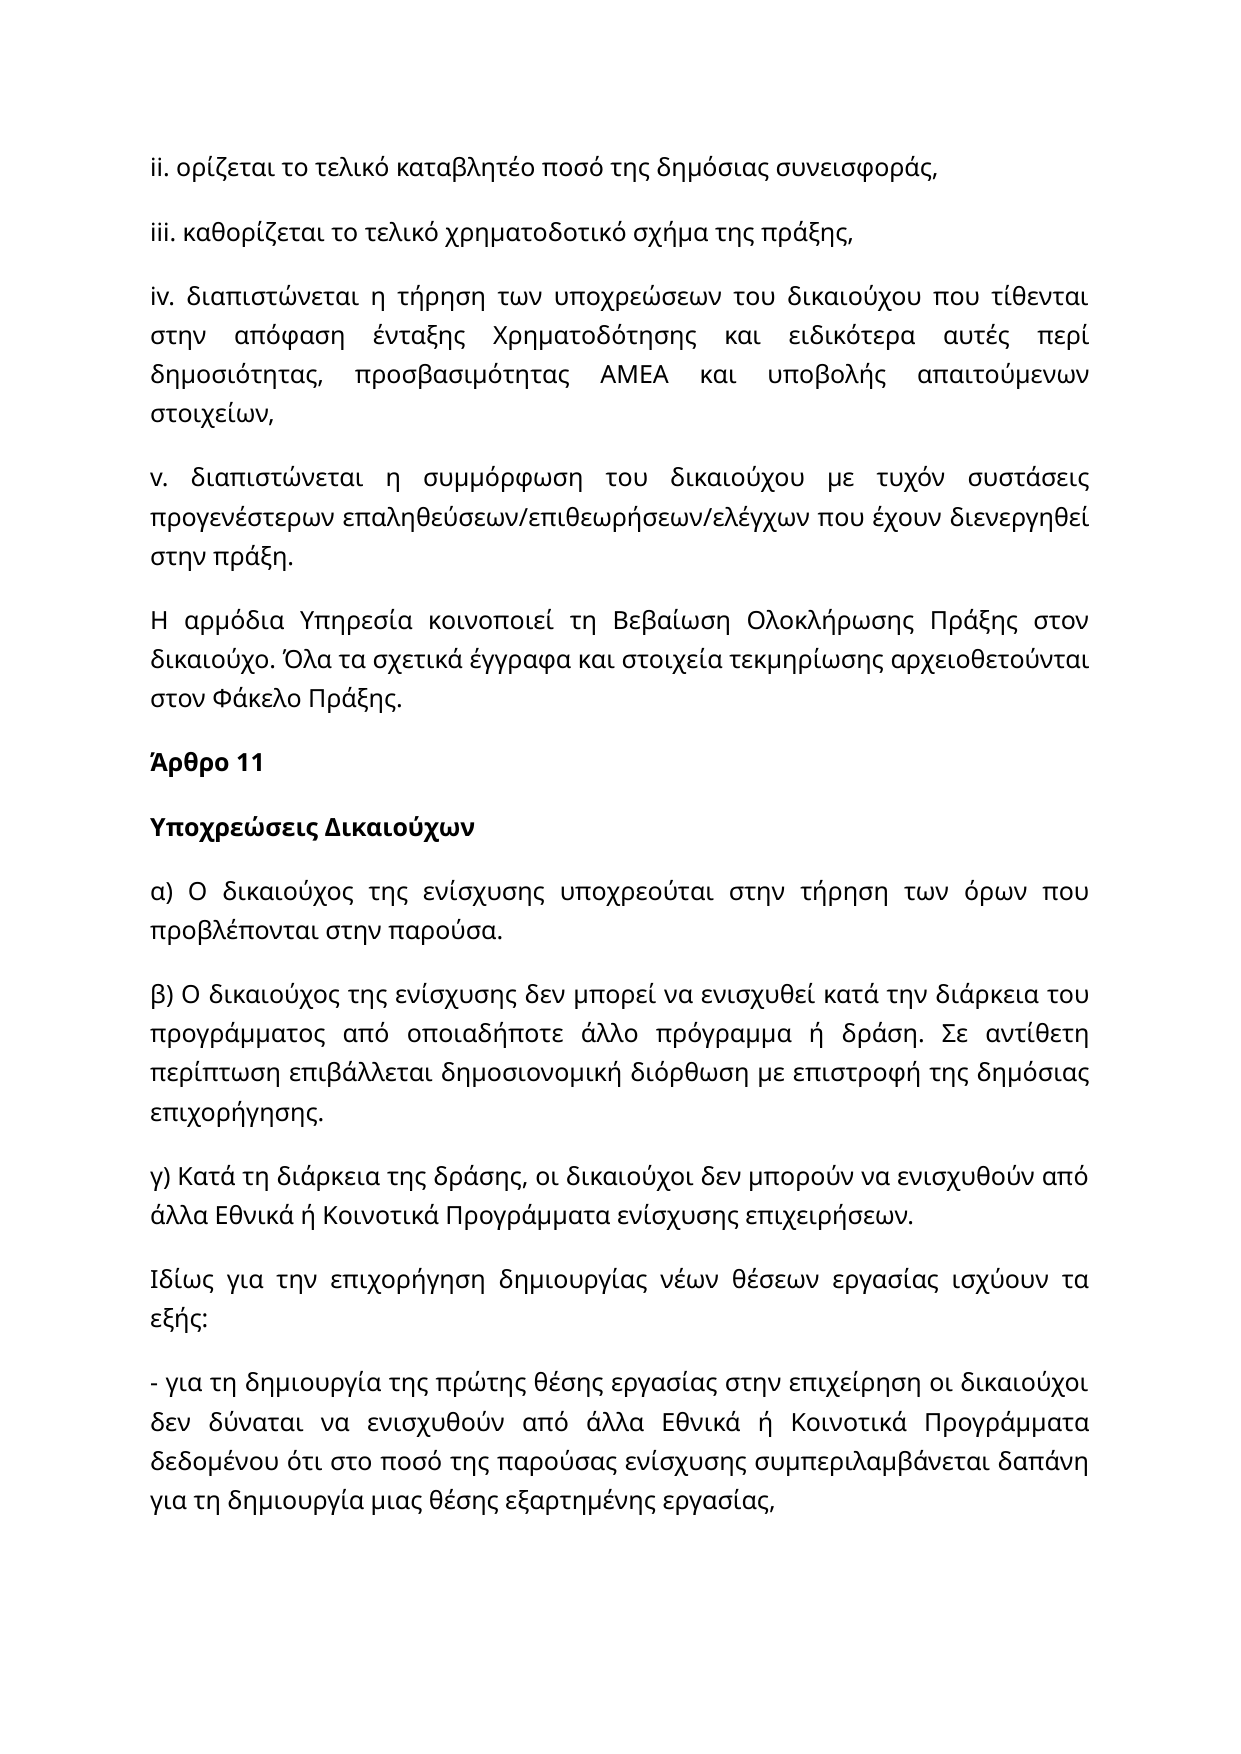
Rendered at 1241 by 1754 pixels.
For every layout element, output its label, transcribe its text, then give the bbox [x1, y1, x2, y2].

text - για τη δημιουργία της πρώτης θέσης εργασίας στην επιχείρηση οι δικαιούχοι δεν δύναται να ενισχυθούν από άλλα Εθνικά ή Κοινοτικά Προγράμματα δεδομένου ότι στο ποσό της παρούσας ενίσχυσης συμπεριλαμβάνεται δαπάνη για τη δημιουργία μιας θέσης εξαρτημένης εργασίας, [150, 1365, 1090, 1517]
text α) Ο δικαιούχος της ενίσχυσης υποχρεούται στην τήρηση των όρων που προβλέπονται στην παρούσα. [150, 873, 1090, 947]
text Ιδίως για την επιχορήγηση δημιουργίας νέων θέσεων εργασίας ισχύουν τα εξής: [150, 1262, 1090, 1335]
text β) Ο δικαιούχος της ενίσχυσης δεν μπορεί να ενισχυθεί κατά την διάρκεια του προγράμματος από οποιαδήποτε άλλο πρόγραμμα ή δράση. Σε αντίθετη περίπτωση επιβάλλεται δημοσιονομική διόρθωση με επιστροφή της δημόσιας επιχορήγησης. [150, 977, 1090, 1128]
text Η αρμόδια Υπηρεσία κοινοποιεί τη Βεβαίωση Ολοκλήρωσης Πράξης στον δικαιούχο. Όλα τα σχετικά έγγραφα και στοιχεία τεκμηρίωσης αρχειοθετούνται στον Φάκελο Πράξης. [150, 602, 1090, 715]
text γ) Κατά τη διάρκεια της δράσης, οι δικαιούχοι δεν μπορούν να ενισχυθούν από άλλα Εθνικά ή Κοινοτικά Προγράμματα ενίσχυσης επιχειρήσεων. [150, 1158, 1090, 1232]
text Άρθρο 11 [150, 745, 1090, 779]
text v. διαπιστώνεται η συμμόρφωση του δικαιούχου με τυχόν συστάσεις προγενέστερων επαληθεύσεων/επιθεωρήσεων/ελέγχων που έχουν διενεργηθεί στην πράξη. [150, 460, 1090, 572]
text iii. καθορίζεται το τελικό χρηματοδοτικό σχήμα της πράξης, [150, 214, 1090, 248]
text iv. διαπιστώνεται η τήρηση των υποχρεώσεων του δικαιούχου που τίθενται στην απόφαση ένταξης Χρηματοδότησης και ειδικότερα αυτές περί δημοσιότητας, προσβασιμότητας ΑΜΕΑ και υποβολής απαιτούμενων στοιχείων, [150, 278, 1090, 430]
text Υποχρεώσεις Δικαιούχων [150, 809, 1090, 843]
text ii. ορίζεται το τελικό καταβλητέο ποσό της δημόσιας συνεισφοράς, [150, 150, 1090, 184]
